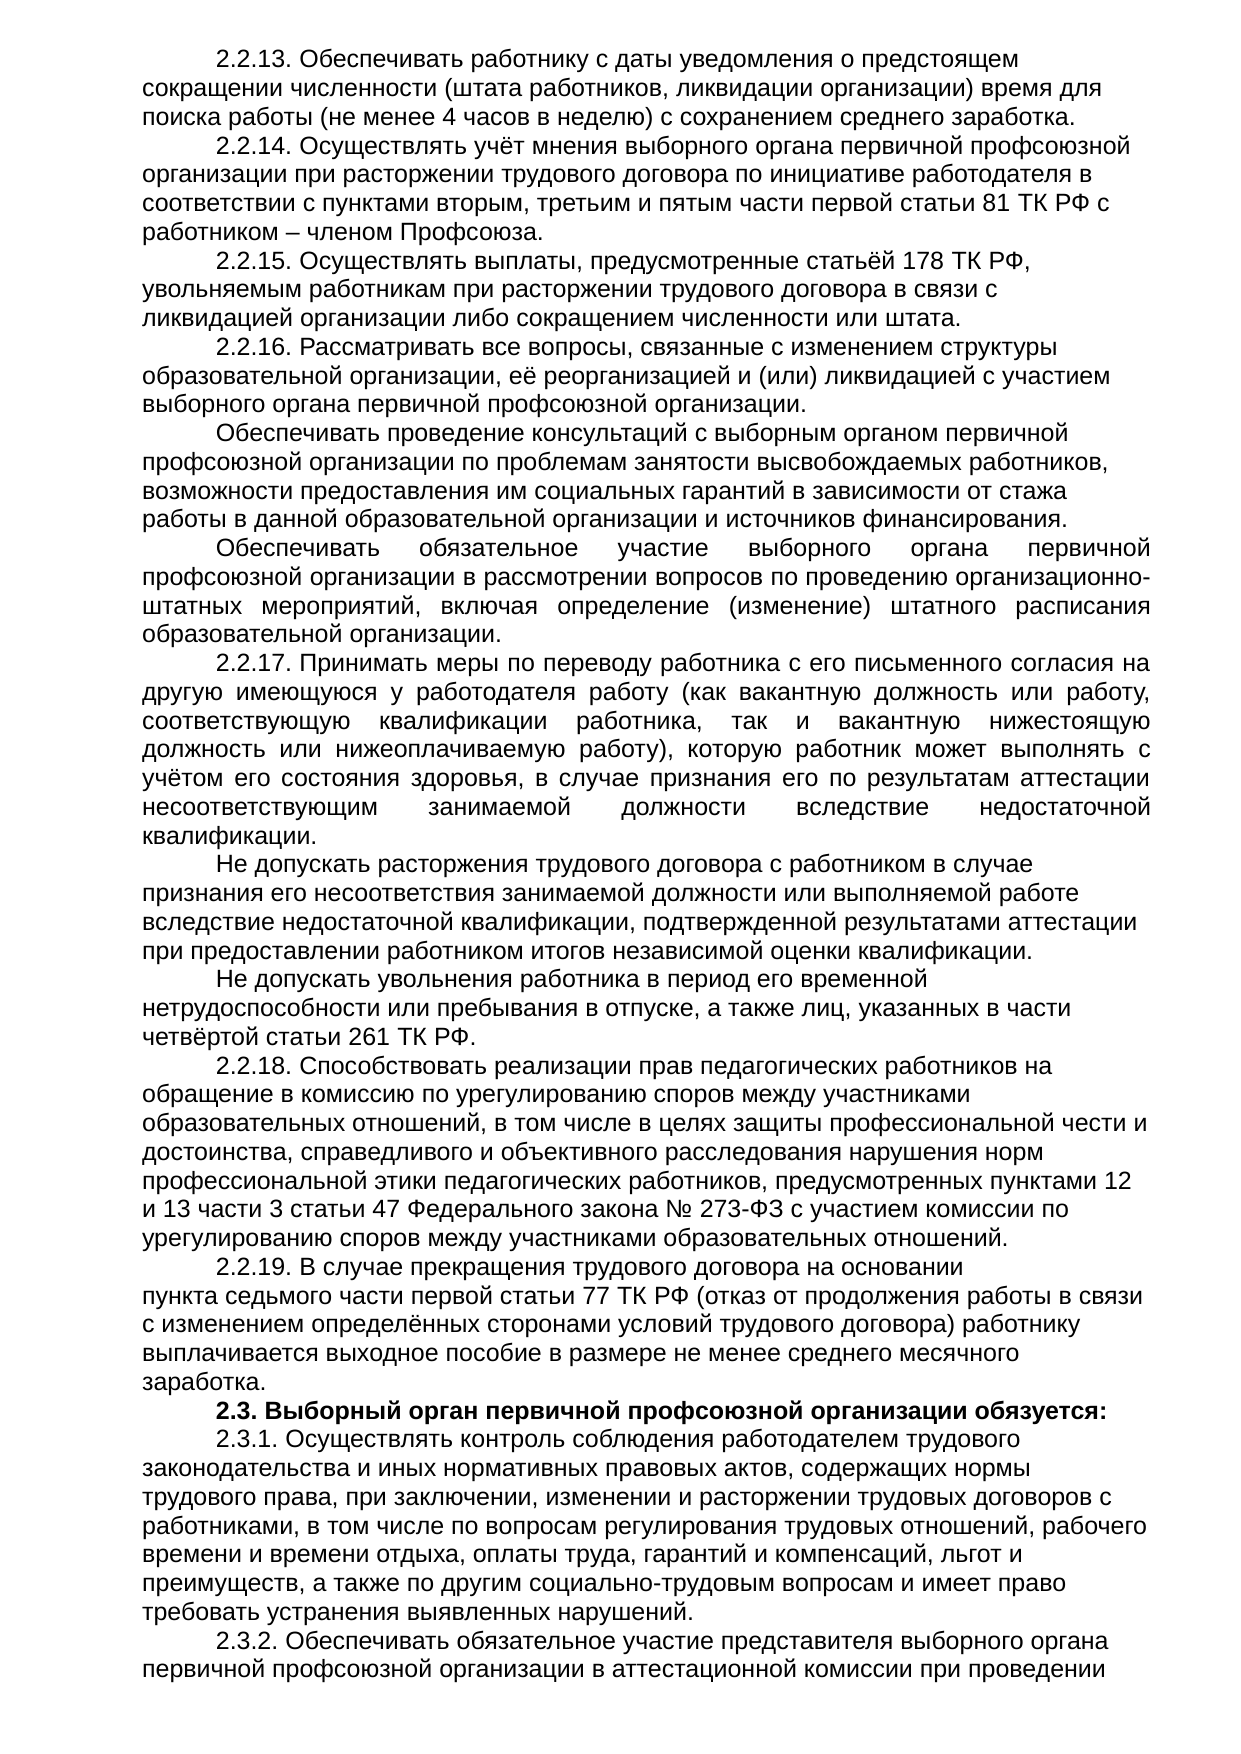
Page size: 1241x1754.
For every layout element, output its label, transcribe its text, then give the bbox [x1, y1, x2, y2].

text Не допускать увольнения работника в период его временной нетрудоспособности или пребывания в отпуске, а также лиц, указанных в части четвёртой статьи 261 ТК РФ. [142, 964, 1152, 1051]
text Обеспечивать обязательное участие выборного органа первичной профсоюзной организации в рассмотрении вопросов по проведению организационно-штатных мероприятий, включая определение (изменение) штатного расписания образовательной организации. [142, 533, 1152, 648]
text 2.2.18. Способствовать реализации прав педагогических работников на обращение в комиссию по урегулированию споров между участниками образовательных отношений, в том числе в целях защиты профессиональной чести и достоинства, справедливого и объективного расследования нарушения норм профессиональной этики педагогических работников, предусмотренных пунктами 12 и 13 части 3 статьи 47 Федерального закона № 273-ФЗ с участием комиссии по урегулированию споров между участниками образовательных отношений. [142, 1051, 1152, 1252]
text 2.3.1. Осуществлять контроль соблюдения работодателем трудового законодательства и иных нормативных правовых актов, содержащих нормы трудового права, при заключении, изменении и расторжении трудовых договоров с работниками, в том числе по вопросам регулирования трудовых отношений, рабочего времени и времени отдыха, оплаты труда, гарантий и компенсаций, льгот и преимуществ, а также по другим социально-трудовым вопросам и имеет право требовать устранения выявленных нарушений. [142, 1424, 1152, 1626]
text Обеспечивать проведение консультаций с выборным органом первичной профсоюзной организации по проблемам занятости высвобождаемых работников, возможности предоставления им социальных гарантий в зависимости от стажа работы в данной образовательной организации и источников финансирования. [142, 418, 1152, 533]
text 2.2.16. Рассматривать все вопросы, связанные с изменением структуры образовательной организации, её реорганизацией и (или) ликвидацией с участием выборного органа первичной профсоюзной организации. [142, 332, 1152, 418]
text 2.2.15. Осуществлять выплаты, предусмотренные статьёй 178 ТК РФ, увольняемым работникам при расторжении трудового договора в связи с ликвидацией организации либо сокращением численности или штата. [142, 246, 1152, 332]
text 2.2.17. Принимать меры по переводу работника с его письменного согласия на другую имеющуюся у работодателя работу (как вакантную должность или работу, соответствующую квалификации работника, так и вакантную нижестоящую должность или нижеоплачиваемую работу), которую работник может выполнять с учётом его состояния здоровья, в случае признания его по результатам аттестации несоответствующим занимаемой должности вследствие недостаточной квалификации. [142, 648, 1152, 849]
text 2.3.2. Обеспечивать обязательное участие представителя выборного органа первичной профсоюзной организации в аттестационной комиссии при проведении [142, 1626, 1152, 1683]
text 2.2.14. Осуществлять учёт мнения выборного органа первичной профсоюзной организации при расторжении трудового договора по инициативе работодателя в соответствии с пунктами вторым, третьим и пятым части первой статьи 81 ТК РФ с работником – членом Профсоюза. [142, 131, 1152, 246]
text 2.2.19. В случае прекращения трудового договора на основании пункта седьмого части первой статьи 77 ТК РФ (отказ от продолжения работы в связи с изменением определённых сторонами условий трудового договора) работнику выплачивается выходное пособие в размере не менее среднего месячного заработка. [142, 1252, 1152, 1396]
text 2.3. Выборный орган первичной профсоюзной организации обязуется: [142, 1396, 1152, 1424]
text Не допускать расторжения трудового договора с работником в случае признания его несоответствия занимаемой должности или выполняемой работе вследствие недостаточной квалификации, подтвержденной результатами аттестации при предоставлении работником итогов независимой оценки квалификации. [142, 849, 1152, 964]
text 2.2.13. Обеспечивать работнику с даты уведомления о предстоящем сокращении численности (штата работников, ликвидации организации) время для поиска работы (не менее 4 часов в неделю) с сохранением среднего заработка. [142, 44, 1152, 131]
